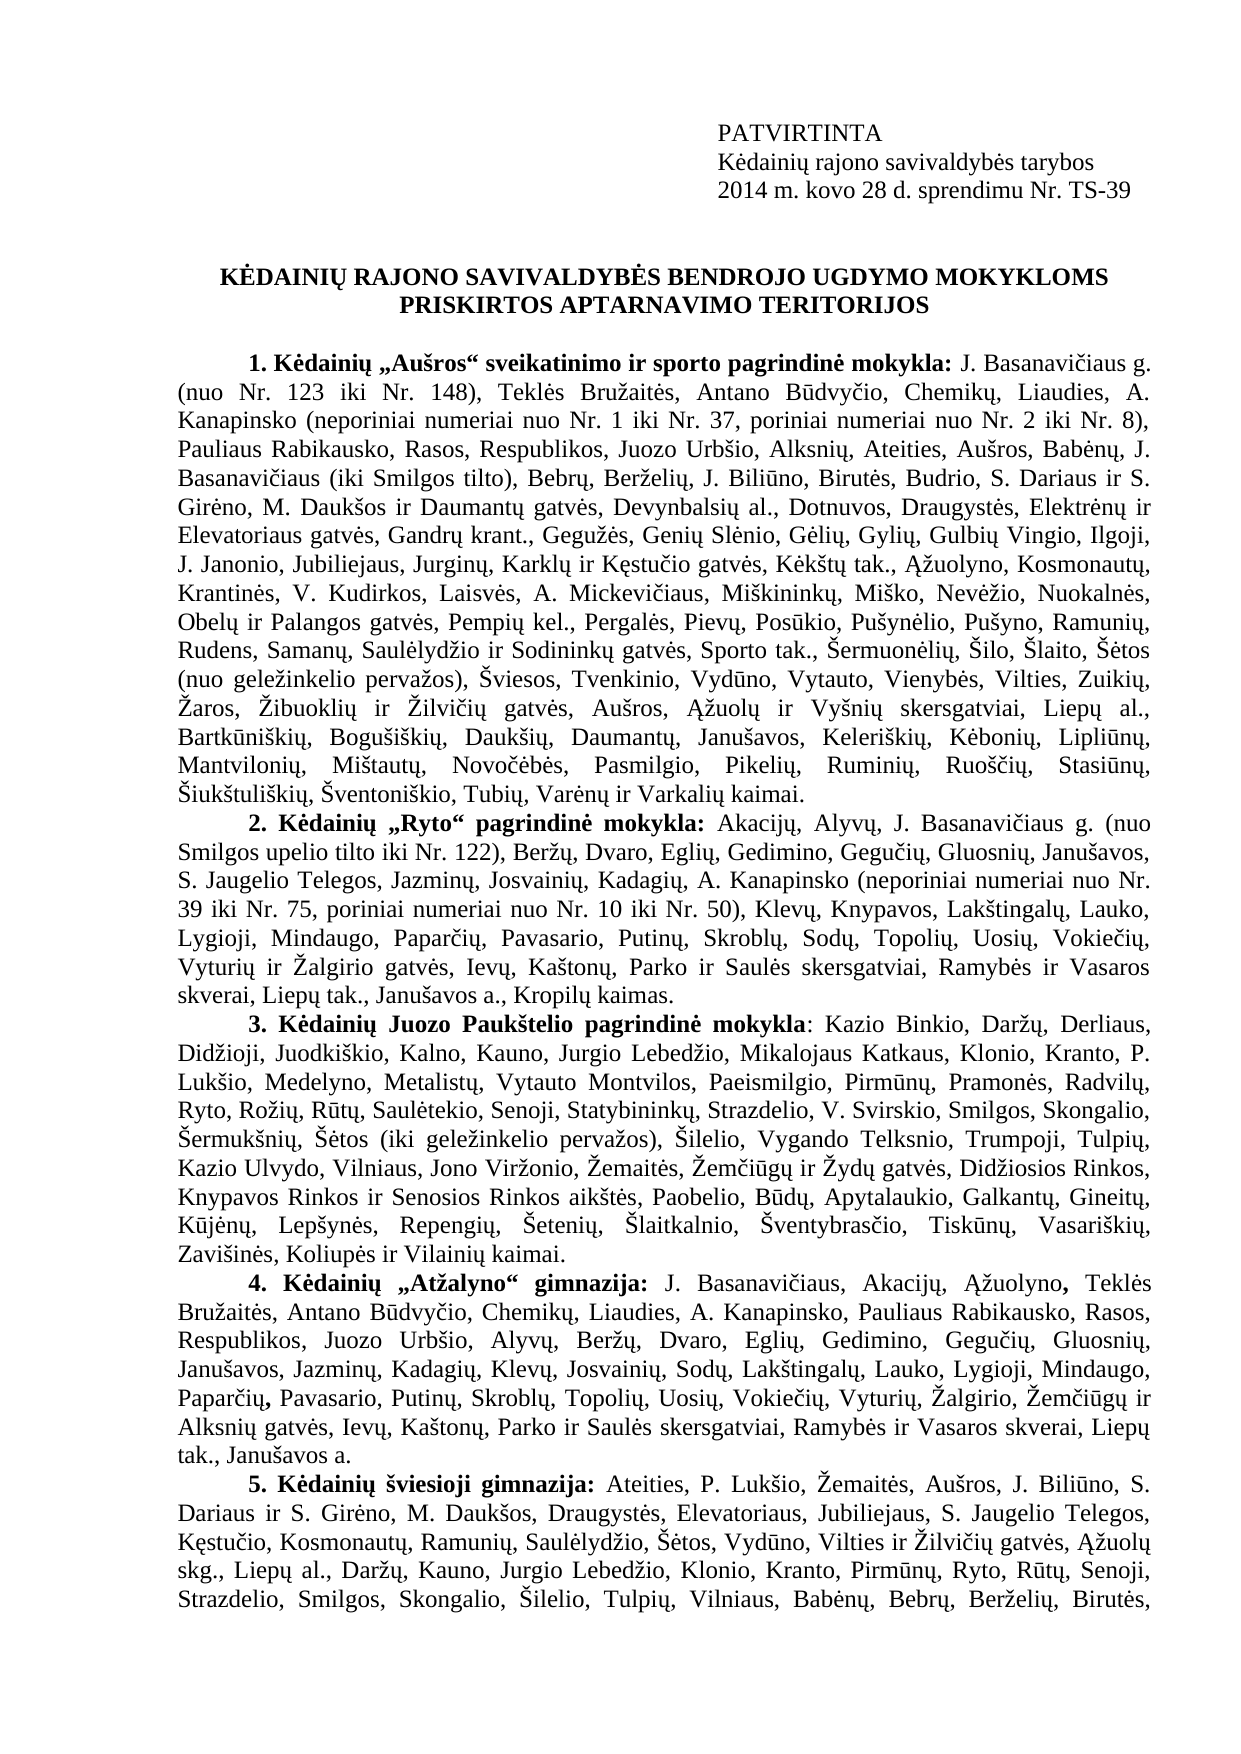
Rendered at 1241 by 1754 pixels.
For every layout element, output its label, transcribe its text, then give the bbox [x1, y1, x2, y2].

text Kėdainių rajono savivaldybės tarybos [582, 147, 1152, 176]
text 4. Kėdainių „Atžalyno“ gimnazija: J. Basanavičiaus, Akacijų, Ąžuolyno, Teklės Bružaitės, Antano Būdvyčio, Chemikų, Liaudies, A. Kanapinsko, Pauliaus Rabikausko, Rasos, Respublikos, Juozo Urbšio, Alyvų, Beržų, Dvaro, Eglių, Gedimino, Gegučių, Gluosnių, Janušavos, Jazminų, Kadagių, Klevų, Josvainių, Sodų, Lakštingalų, Lauko, Lygioji, Mindaugo, Paparčių, Pavasario, Putinų, Skroblų, Topolių, Uosių, Vokiečių, Vyturių, Žalgirio, Žemčiūgų ir Alksnių gatvės, Ievų, Kaštonų, Parko ir Saulės skersgatviai, Ramybės ir Vasaros skverai, Liepų tak., Janušavos a. [177, 1268, 1152, 1469]
text 2. Kėdainių „Ryto“ pagrindinė mokykla: Akacijų, Alyvų, J. Basanavičiaus g. (nuo Smilgos upelio tilto iki Nr. 122), Beržų, Dvaro, Eglių, Gedimino, Gegučių, Gluosnių, Janušavos, S. Jaugelio Telegos, Jazminų, Josvainių, Kadagių, A. Kanapinsko (neporiniai numeriai nuo Nr. 39 iki Nr. 75, poriniai numeriai nuo Nr. 10 iki Nr. 50), Klevų, Knypavos, Lakštingalų, Lauko, Lygioji, Mindaugo, Paparčių, Pavasario, Putinų, Skroblų, Sodų, Topolių, Uosių, Vokiečių, Vyturių ir Žalgirio gatvės, Ievų, Kaštonų, Parko ir Saulės skersgatviai, Ramybės ir Vasaros skverai, Liepų tak., Janušavos a., Kropilų kaimas. [177, 808, 1152, 1009]
text PATVIRTINTA [582, 118, 1152, 147]
text KĖDAINIŲ RAJONO SAVIVALDYBĖS BENDROJO UGDYMO MOKYKLOMS PRISKIRTOS APTARNAVIMO TERITORIJOS [177, 262, 1152, 319]
text 5. Kėdainių šviesioji gimnazija: Ateities, P. Lukšio, Žemaitės, Aušros, J. Biliūno, S. Dariaus ir S. Girėno, M. Daukšos, Draugystės, Elevatoriaus, Jubiliejaus, S. Jaugelio Telegos, Kęstučio, Kosmonautų, Ramunių, Saulėlydžio, Šėtos, Vydūno, Vilties ir Žilvičių gatvės, Ąžuolų skg., Liepų al., Daržų, Kauno, Jurgio Lebedžio, Klonio, Kranto, Pirmūnų, Ryto, Rūtų, Senoji, Strazdelio, Smilgos, Skongalio, Šilelio, Tulpių, Vilniaus, Babėnų, Bebrų, Berželių, Birutės, [177, 1469, 1152, 1613]
text 1. Kėdainių „Aušros“ sveikatinimo ir sporto pagrindinė mokykla: J. Basanavičiaus g. (nuo Nr. 123 iki Nr. 148), Teklės Bružaitės, Antano Būdvyčio, Chemikų, Liaudies, A. Kanapinsko (neporiniai numeriai nuo Nr. 1 iki Nr. 37, poriniai numeriai nuo Nr. 2 iki Nr. 8), Pauliaus Rabikausko, Rasos, Respublikos, Juozo Urbšio, Alksnių, Ateities, Aušros, Babėnų, J. Basanavičiaus (iki Smilgos tilto), Bebrų, Berželių, J. Biliūno, Birutės, Budrio, S. Dariaus ir S. Girėno, M. Daukšos ir Daumantų gatvės, Devynbalsių al., Dotnuvos, Draugystės, Elektrėnų ir Elevatoriaus gatvės, Gandrų krant., Gegužės, Genių Slėnio, Gėlių, Gylių, Gulbių Vingio, Ilgoji, J. Janonio, Jubiliejaus, Jurginų, Karklų ir Kęstučio gatvės, Kėkštų tak., Ąžuolyno, Kosmonautų, Krantinės, V. Kudirkos, Laisvės, A. Mickevičiaus, Miškininkų, Miško, Nevėžio, Nuokalnės, Obelų ir Palangos gatvės, Pempių kel., Pergalės, Pievų, Posūkio, Pušynėlio, Pušyno, Ramunių, Rudens, Samanų, Saulėlydžio ir Sodininkų gatvės, Sporto tak., Šermuonėlių, Šilo, Šlaito, Šėtos (nuo geležinkelio pervažos), Šviesos, Tvenkinio, Vydūno, Vytauto, Vienybės, Vilties, Zuikių, Žaros, Žibuoklių ir Žilvičių gatvės, Aušros, Ąžuolų ir Vyšnių skersgatviai, Liepų al., Bartkūniškių, Bogušiškių, Daukšių, Daumantų, Janušavos, Keleriškių, Kėbonių, Lipliūnų, Mantvilonių, Mištautų, Novočėbės, Pasmilgio, Pikelių, Ruminių, Ruoščių, Stasiūnų, Šiukštuliškių, Šventoniškio, Tubių, Varėnų ir Varkalių kaimai. [177, 348, 1152, 808]
text 3. Kėdainių Juozo Paukštelio pagrindinė mokykla: Kazio Binkio, Daržų, Derliaus, Didžioji, Juodkiškio, Kalno, Kauno, Jurgio Lebedžio, Mikalojaus Katkaus, Klonio, Kranto, P. Lukšio, Medelyno, Metalistų, Vytauto Montvilos, Paeismilgio, Pirmūnų, Pramonės, Radvilų, Ryto, Rožių, Rūtų, Saulėtekio, Senoji, Statybininkų, Strazdelio, V. Svirskio, Smilgos, Skongalio, Šermukšnių, Šėtos (iki geležinkelio pervažos), Šilelio, Vygando Telksnio, Trumpoji, Tulpių, Kazio Ulvydo, Vilniaus, Jono Viržonio, Žemaitės, Žemčiūgų ir Žydų gatvės, Didžiosios Rinkos, Knypavos Rinkos ir Senosios Rinkos aikštės, Paobelio, Būdų, Apytalaukio, Galkantų, Gineitų, Kūjėnų, Lepšynės, Repengių, Šetenių, Šlaitkalnio, Šventybrasčio, Tiskūnų, Vasariškių, Zavišinės, Koliupės ir Vilainių kaimai. [177, 1009, 1152, 1268]
text 2014 m. kovo 28 d. sprendimu Nr. TS-39 [582, 176, 1152, 204]
